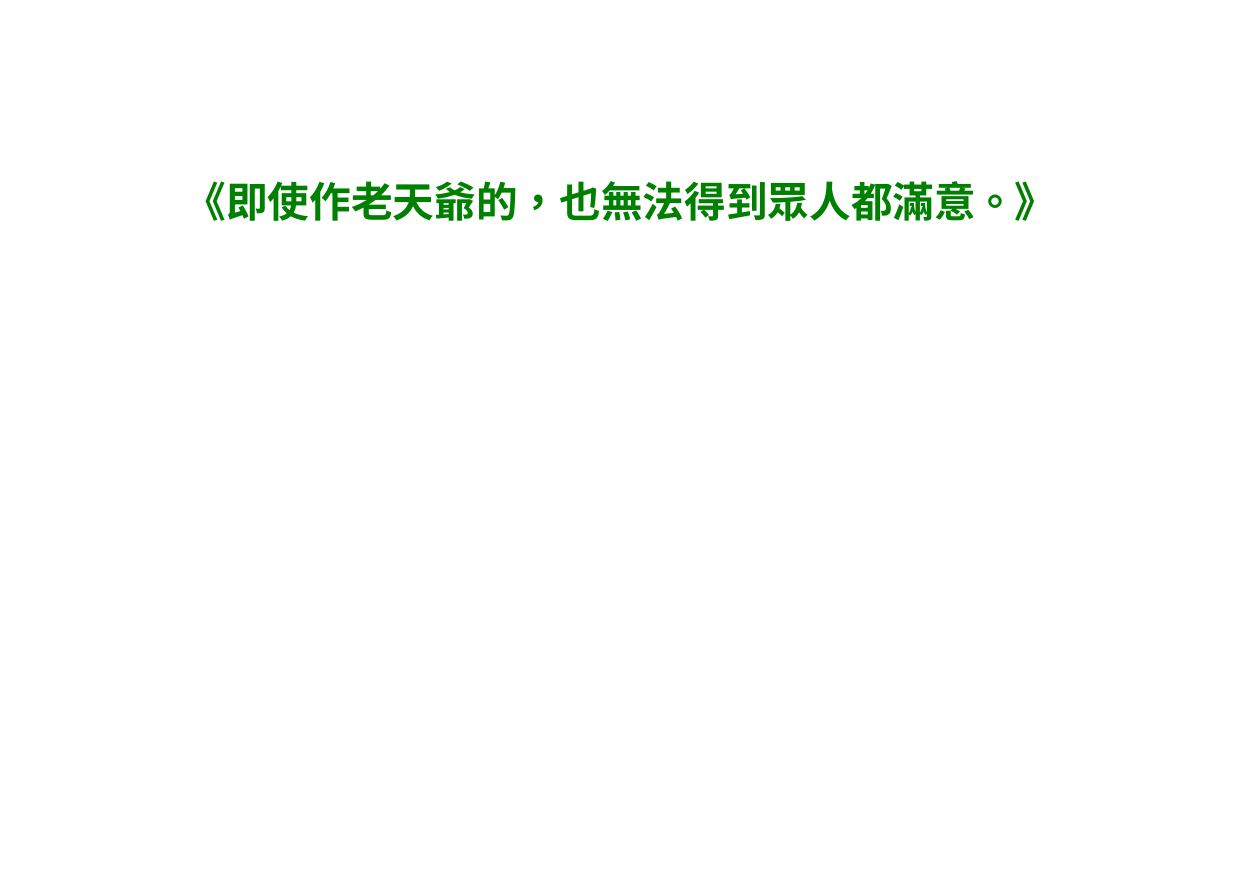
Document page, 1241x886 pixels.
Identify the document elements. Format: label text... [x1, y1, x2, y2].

text 《即使作老天爺的，也無法得到眾人都滿意。》 [187, 162, 1053, 237]
